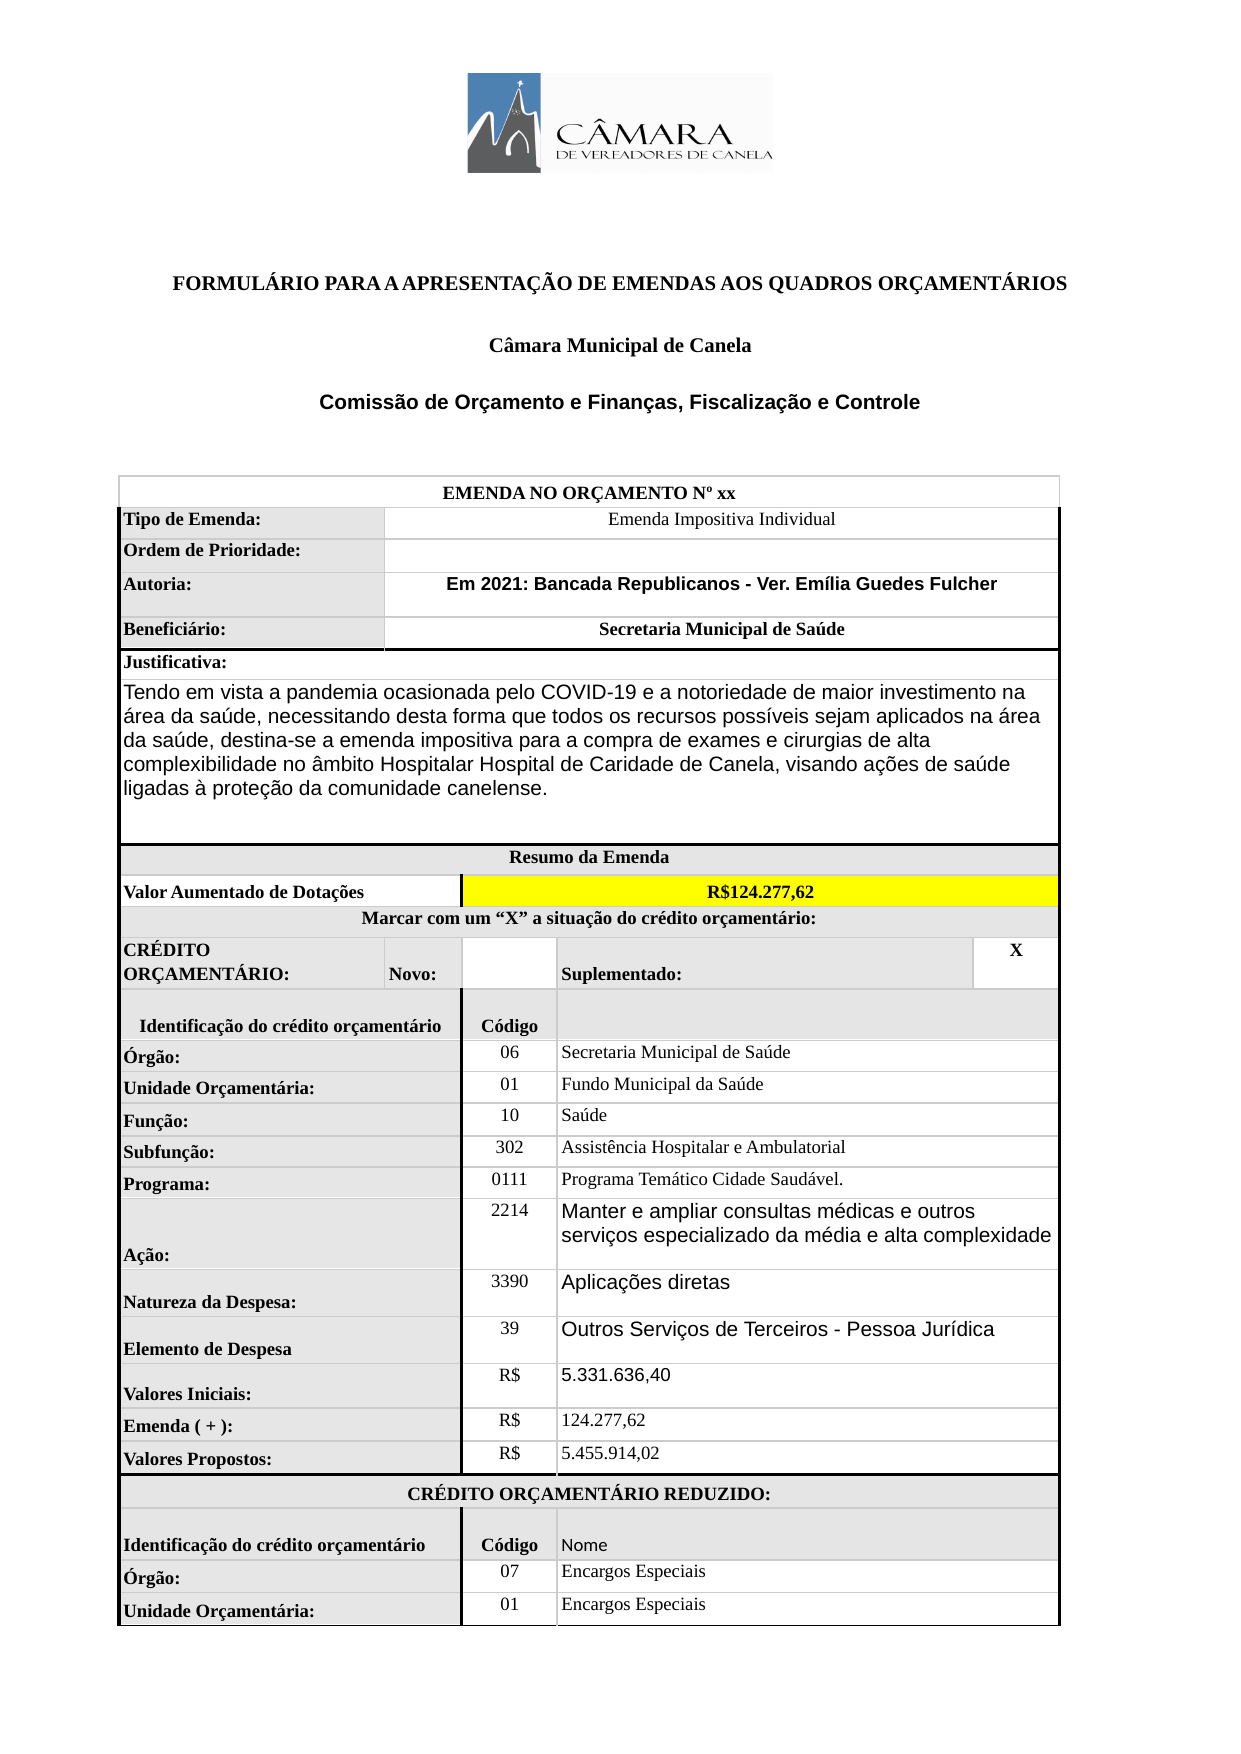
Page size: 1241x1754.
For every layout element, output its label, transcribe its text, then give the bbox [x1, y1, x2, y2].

table_cell [463, 938, 556, 988]
subtitle FORMULÁRIO PARA A APRESENTAÇÃO DE EMENDAS AOS QUADROS ORÇAMENTÁRIOS [118, 271, 1122, 295]
table_cell Nome [558, 1509, 1058, 1559]
table_cell X [974, 938, 1058, 988]
table_cell Secretaria Municipal de Saúde [385, 618, 1058, 647]
table_cell 124.277,62 [558, 1409, 1058, 1440]
table_cell Autoria: [121, 573, 384, 616]
table_cell 07 [463, 1561, 556, 1592]
table_cell Elemento de Despesa [121, 1317, 460, 1363]
table_cell Secretaria Municipal de Saúde [558, 1041, 1058, 1071]
table_cell Função: [121, 1104, 460, 1135]
table_cell 302 [463, 1137, 556, 1166]
table_cell Fundo Municipal da Saúde [558, 1072, 1058, 1102]
table_cell Outros Serviços de Terceiros - Pessoa Jurídica [558, 1317, 1058, 1363]
table_cell Assistência Hospitalar e Ambulatorial [558, 1137, 1058, 1166]
table_cell CRÉDITO ORÇAMENTÁRIO: [121, 938, 384, 988]
table_cell Programa: [121, 1168, 460, 1197]
table_cell Suplementado: [558, 938, 972, 988]
table_cell Valores Iniciais: [121, 1364, 460, 1407]
table_cell Valor Aumentado de Dotações [121, 876, 460, 906]
table_cell Código [463, 990, 556, 1039]
table_cell Emenda Impositiva Individual [385, 508, 1058, 538]
table_cell 5.455.914,02 [558, 1442, 1058, 1473]
table_cell Saúde [558, 1104, 1058, 1135]
table_cell R$ [463, 1442, 556, 1473]
table_cell 01 [463, 1593, 556, 1624]
table_cell Manter e ampliar consultas médicas e outros serviços especializado da média e alta complexidade [558, 1199, 1058, 1268]
table_cell Tendo em vista a pandemia ocasionada pelo COVID-19 e a notoriedade de maior investimento na área da saúde, necessitando desta forma que todos os recursos possíveis sejam aplicados na área da saúde, destina-se a emenda impositiva para a compra de exames e cirurgias de alta complexibilidade no âmbito Hospitalar Hospital de Caridade de Canela, visando ações de saúde ligadas à proteção da comunidade canelense. [121, 680, 1058, 843]
table_cell Beneficiário: [121, 618, 384, 647]
table_cell 5.331.636,40 [558, 1364, 1058, 1407]
table_cell Novo: [385, 938, 461, 988]
table_cell Subfunção: [121, 1137, 460, 1166]
table_cell Aplicações diretas [558, 1270, 1058, 1316]
table_cell 3390 [463, 1270, 556, 1316]
text Comissão de Orçamento e Finanças, Fiscalização e Controle [118, 390, 1122, 414]
table_cell Identificação do crédito orçamentário [121, 990, 460, 1039]
table_cell Unidade Orçamentária: [121, 1593, 460, 1624]
table_cell Em 2021: Bancada Republicanos - Ver. Emília Guedes Fulcher [385, 573, 1058, 616]
table_cell Encargos Especiais [558, 1561, 1058, 1592]
table_cell 39 [463, 1317, 556, 1363]
table_cell Ação: [121, 1199, 460, 1268]
table_cell 06 [463, 1041, 556, 1071]
table_cell CRÉDITO ORÇAMENTÁRIO REDUZIDO: [121, 1476, 1058, 1507]
table_cell 2214 [463, 1199, 556, 1268]
table_cell [385, 540, 1058, 571]
table_header EMENDA NO ORÇAMENTO Nº xx [120, 477, 1059, 507]
table_cell 0111 [463, 1168, 556, 1197]
table_cell Órgão: [121, 1041, 460, 1071]
table_cell Código [463, 1509, 556, 1559]
table_cell Valores Propostos: [121, 1442, 460, 1473]
table_cell Órgão: [121, 1561, 460, 1592]
table_cell Resumo da Emenda [121, 846, 1058, 874]
table_cell 10 [463, 1104, 556, 1135]
table_cell Ordem de Prioridade: [121, 540, 384, 571]
table_cell Emenda ( + ): [121, 1409, 460, 1440]
table_cell Marcar com um “X” a situação do crédito orçamentário: [121, 907, 1058, 937]
table_cell Justificativa: [121, 651, 1058, 679]
table_cell Tipo de Emenda: [121, 508, 384, 538]
table_cell Identificação do crédito orçamentário [121, 1509, 460, 1559]
table_cell Unidade Orçamentária: [121, 1072, 460, 1102]
table_cell R$ [463, 1364, 556, 1407]
table_cell R$124.277,62 [463, 876, 1058, 906]
table_cell Natureza da Despesa: [121, 1270, 460, 1316]
table_cell [558, 990, 1058, 1039]
table_cell R$ [463, 1409, 556, 1440]
table_cell Encargos Especiais [558, 1593, 1058, 1624]
picture [467, 73, 773, 173]
table_cell Programa Temático Cidade Saudável. [558, 1168, 1058, 1197]
subtitle Câmara Municipal de Canela [118, 333, 1122, 357]
table_cell 01 [463, 1072, 556, 1102]
